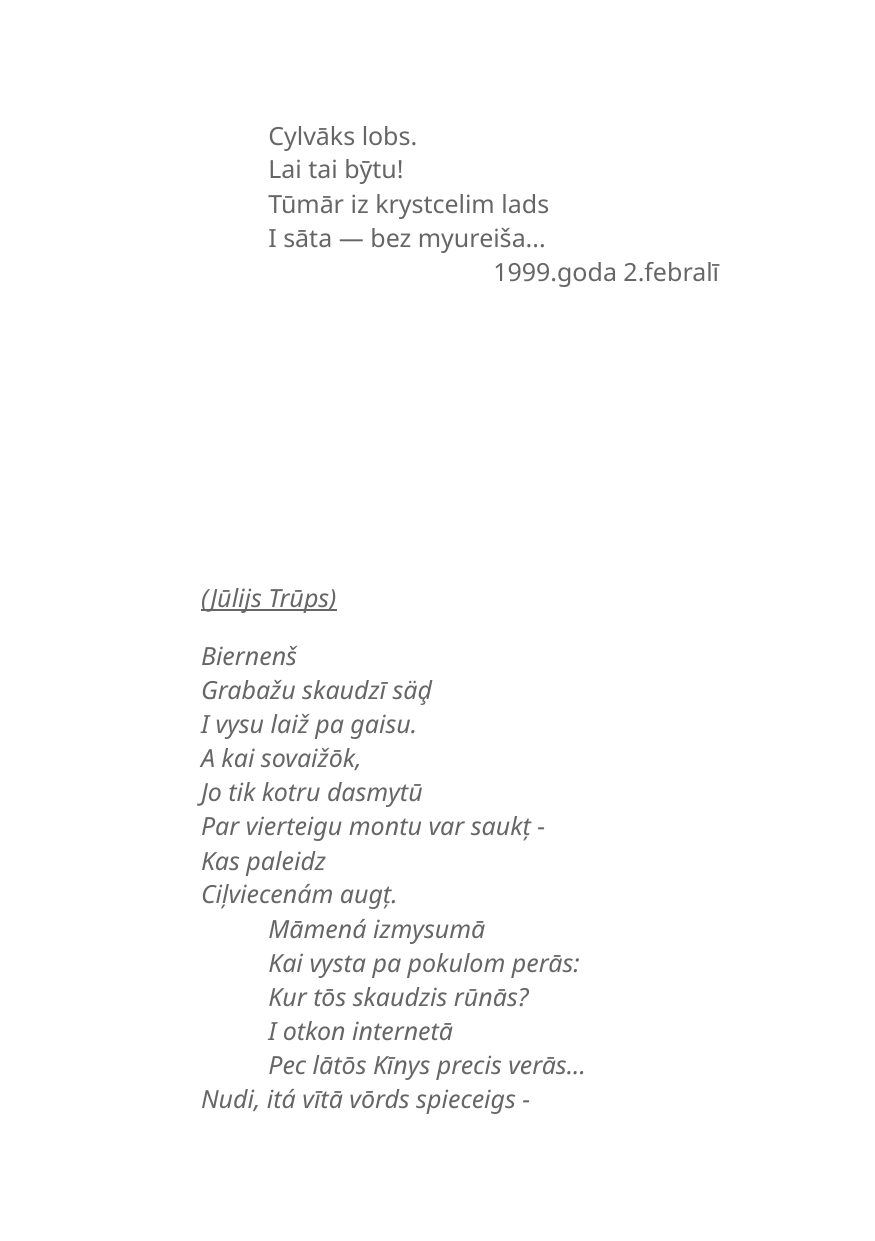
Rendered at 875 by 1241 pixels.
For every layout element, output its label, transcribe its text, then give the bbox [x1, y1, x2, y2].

text Par vierteigu montu var saukț - [201, 809, 756, 843]
text Kur tōs skaudzis rūnās? [201, 979, 756, 1013]
text Lai tai bȳtu! [201, 152, 756, 186]
text I sāta — bez myureiša... [201, 220, 756, 254]
text I otkon internetā [201, 1013, 756, 1047]
text Kai vysta pa pokulom perās: [201, 945, 756, 979]
text Cylvāks lobs. [201, 118, 756, 152]
text Pec lātōs Kīnys precis verās... [201, 1047, 756, 1082]
text Tūmār iz krystcelim lads [201, 186, 756, 220]
text 1999.goda 2.febralī [201, 254, 756, 288]
text Ciļviecenám augț. [201, 877, 756, 911]
text Biernenš [201, 639, 756, 673]
text Grabažu skaudzī säḑ [201, 673, 756, 707]
text (Jūlijs Trūps) [201, 581, 756, 615]
text Māmená izmysumā [201, 911, 756, 945]
text Jo tik kotru dasmytū [201, 775, 756, 809]
text I vysu laiž pa gaisu. [201, 707, 756, 741]
text Nudi, itá vītā vōrds spieceigs - [201, 1082, 756, 1116]
text Kas paleidz [201, 843, 756, 877]
text A kai sovaižōk, [201, 741, 756, 775]
